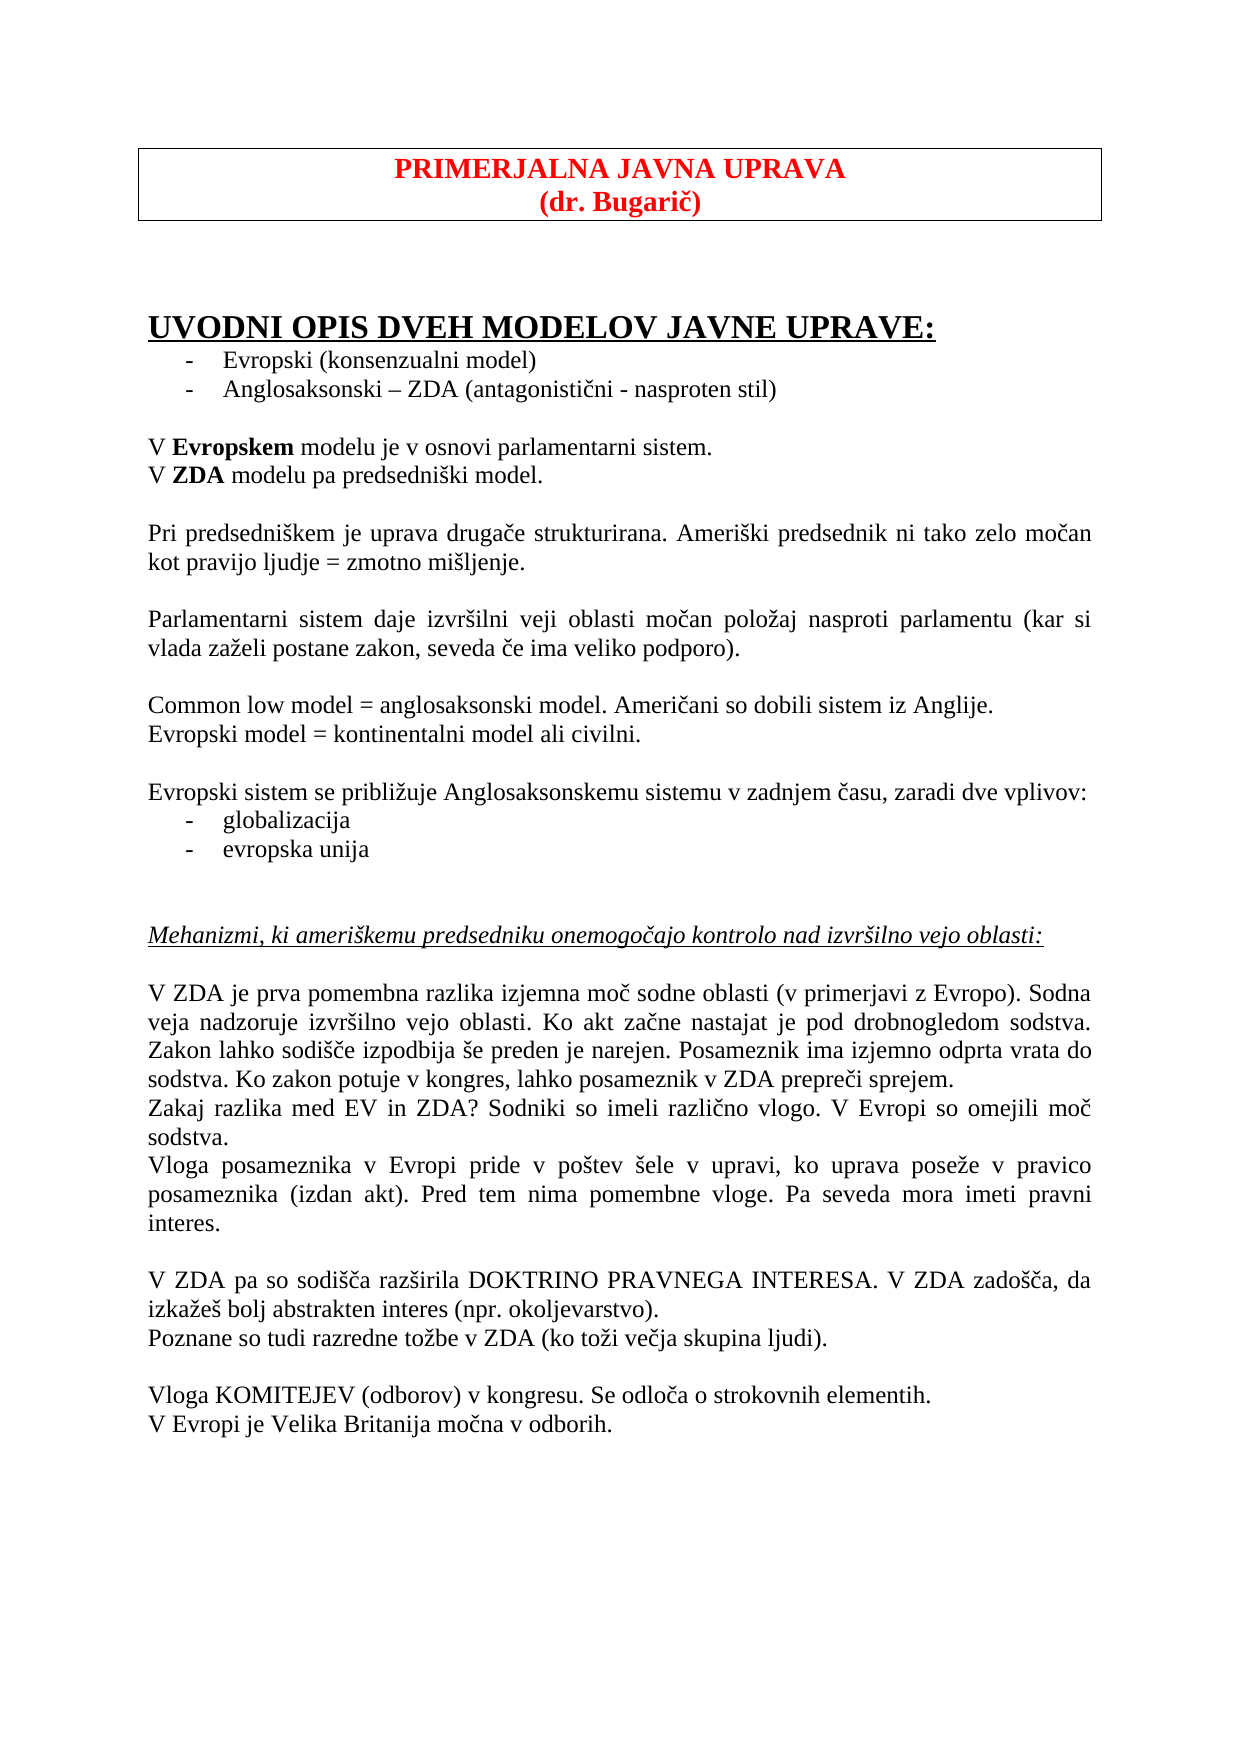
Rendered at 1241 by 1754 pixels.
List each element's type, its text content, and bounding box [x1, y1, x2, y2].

text V Evropskem modelu je v osnovi parlamentarni sistem. [148, 432, 1093, 461]
list Anglosaksonski – ZDA (antagonistični - nasproten stil) [185, 374, 1093, 403]
text Zakaj razlika med EV in ZDA? Sodniki so imeli različno vlogo. V Evropi so omejili moč sodstva. [148, 1093, 1093, 1151]
text PRIMERJALNA JAVNA UPRAVA [139, 149, 1101, 181]
text Poznane so tudi razredne tožbe v ZDA (ko toži večja skupina ljudi). [148, 1323, 1093, 1352]
list evropska unija [185, 834, 1093, 863]
text Pri predsedniškem je uprava drugače strukturirana. Ameriški predsednik ni tako zelo močan kot pravijo ljudje = zmotno mišljenje. [148, 518, 1093, 576]
text Parlamentarni sistem daje izvršilni veji oblasti močan položaj nasproti parlamentu (kar si vlada zaželi postane zakon, seveda če ima veliko podporo). [148, 604, 1093, 662]
list Evropski (konsenzualni model) [185, 346, 1093, 374]
text V Evropi je Velika Britanija močna v odborih. [148, 1409, 1093, 1438]
text Common low model = anglosaksonski model. Američani so dobili sistem iz Anglije. [148, 691, 1093, 719]
list globalizacija [185, 806, 1093, 834]
text V ZDA modelu pa predsedniški model. [148, 461, 1093, 489]
text V ZDA pa so sodišča razširila DOKTRINO PRAVNEGA INTERESA. V ZDA zadošča, da izkažeš bolj abstrakten interes (npr. okoljevarstvo). [148, 1266, 1093, 1323]
text UVODNI OPIS DVEH MODELOV JAVNE UPRAVE: [148, 307, 1093, 346]
text Mehanizmi, ki ameriškemu predsedniku onemogočajo kontrolo nad izvršilno vejo oblasti: [148, 921, 1093, 949]
text Vloga KOMITEJEV (odborov) v kongresu. Se odloča o strokovnih elementih. [148, 1381, 1093, 1409]
text (dr. Bugarič) [139, 181, 1101, 220]
text V ZDA je prva pomembna razlika izjemna moč sodne oblasti (v primerjavi z Evropo). Sodna veja nadzoruje izvršilno vejo oblasti. Ko akt začne nastajat je pod drobnogledom sodstva. Zakon lahko sodišče izpodbija še preden je narejen. Posameznik ima izjemno odprta vrata do sodstva. Ko zakon potuje v kongres, lahko posameznik v ZDA prepreči sprejem. [148, 978, 1093, 1093]
text Vloga posameznika v Evropi pride v poštev šele v upravi, ko uprava poseže v pravico posameznika (izdan akt). Pred tem nima pomembne vloge. Pa seveda mora imeti pravni interes. [148, 1151, 1093, 1237]
text Evropski model = kontinentalni model ali civilni. [148, 719, 1093, 748]
text Evropski sistem se približuje Anglosaksonskemu sistemu v zadnjem času, zaradi dve vplivov: [148, 777, 1093, 806]
